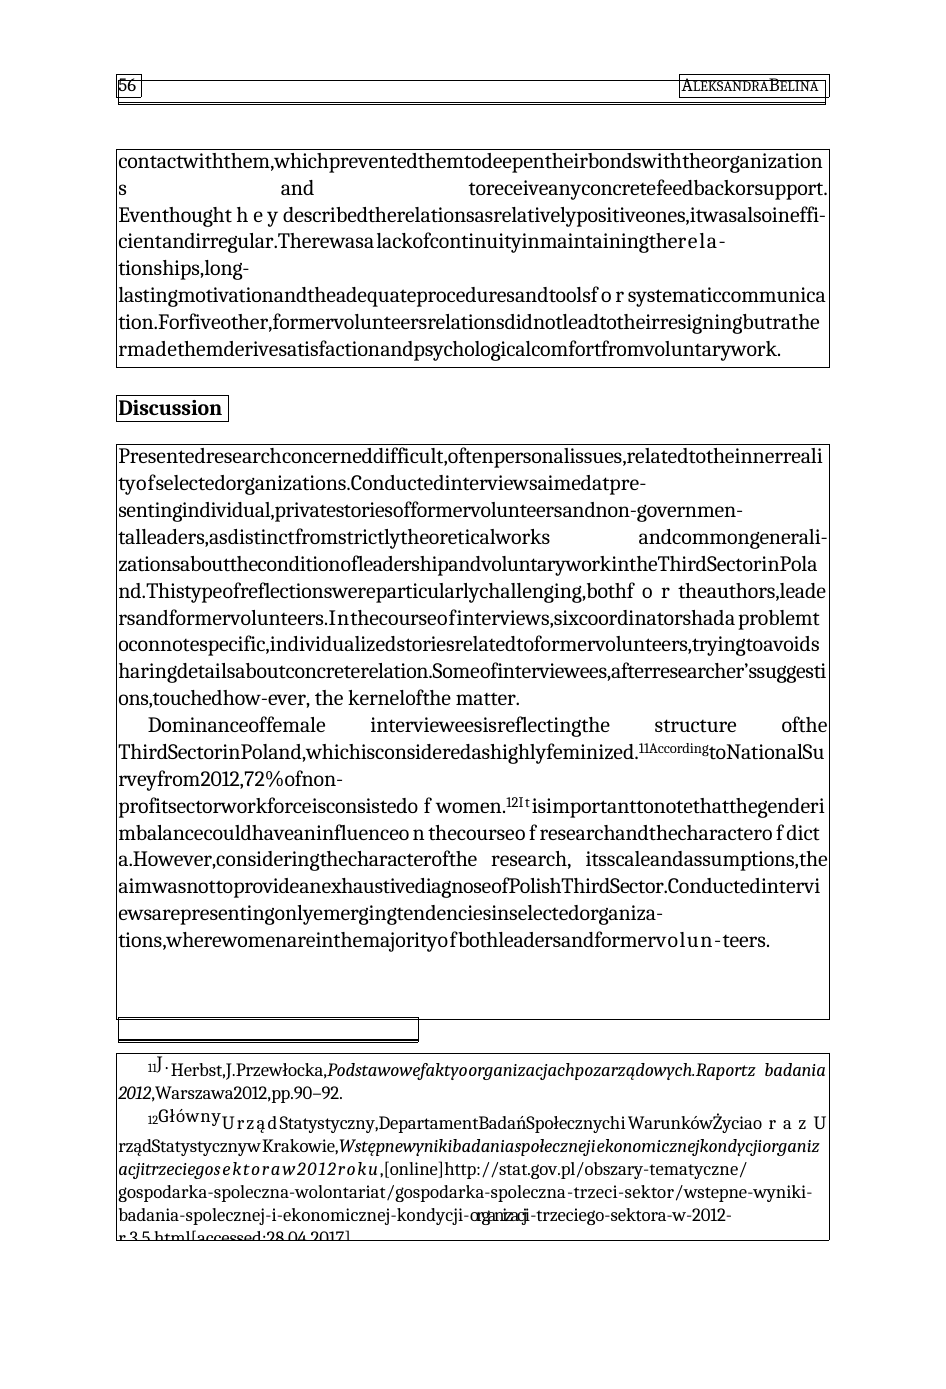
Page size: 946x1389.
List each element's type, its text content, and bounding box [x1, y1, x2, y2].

text [118, 75, 141, 80]
text Discussion [118, 396, 228, 420]
text Dominanceoffemale intervieweesisreflectingthe structure ofthe ThirdSectorinPoland,whichisconsideredashighlyfeminized.11AccordingtoNationalSurveyfrom2012,72%ofnon-profitsectorworkforceisconsistedofwomen.12Itisimportanttonotethatthegenderimbalancecouldhaveaninfluenceonthecourseofresearchandthecharacterofdicta.However,consideringthecharacterofthe research, itsscaleandassumptions,the aimwasnottoprovideanexhaustivediagnoseofPolishThirdSector.Conductedinterviewsarepresentingonlyemergingtendenciesinselectedorganiza-tions,wherewomenareinthemajorityofbothleadersandformervolun-teers. [118, 713, 827, 953]
text contactwiththem,whichpreventedthemtodeepentheirbondswiththeorganizations and toreceiveanyconcretefeedbackorsupport. Eventhoughtheydescribedtherelationsasrelativelypositiveones,itwasalsoineffi-cientandirregular.Therewasalackofcontinuityinmaintainingtherela-tionships,long-lastingmotivationandtheadequateproceduresandtoolsforsystematiccommunication.Forfiveother,formervolunteersrelationsdidnotleadtotheirresigningbutrathermadethemderivesatisfactionandpsychologicalcomfortfromvoluntarywork. [118, 150, 828, 362]
text 56 [119, 81, 141, 96]
text 12GłównyUrządStatystyczny,DepartamentBadańSpołecznychiWarunkówŻyciaorazUrządStatystycznywKrakowie,Wstępnewynikibadaniaspołecznejiekonomicznejkondycjiorganizacjitrzeciegosektoraw2012roku,[online]http://stat.gov.pl/obszary-tematyczne/gospodarka-spoleczna-wolontariat/gospodarka-spoleczna-trzeci-sektor/wstepne-wyniki-badania-spolecznej-i-ekonomicznej-kondycji-organizacji-trzeciego-sektora-w-2012-r,3,5.html[accessed:28.04.2017]. [118, 1106, 827, 1240]
text 11J.Herbst,J.Przewłocka,Podstawowefaktyoorganizacjachpozarządowych.Raportzbadania2012,Warszawa2012,pp.90–92. [118, 1054, 827, 1104]
text ALEKSANDRABELINA [681, 75, 829, 96]
text Presentedresearchconcerneddifficult,oftenpersonalissues,relatedtotheinnerrealityofselectedorganizations.Conductedinterviewsaimedatpre-sentingindividual,privatestoriesofformervolunteersandnon-governmen-talleaders,asdistinctfromstrictlytheoreticalworks andcommongenerali-zationsabouttheconditionofleadershipandvoluntaryworkintheThirdSectorinPoland.Thistypeofreflectionswereparticularlychallenging,bothfortheauthors,leadersandformervolunteers.Inthecourseofinterviews,sixcoordinatorshadaproblemtoconnotespecific,individualizedstoriesrelatedtoformervolunteers,tryingtoavoidsharingdetailsaboutconcreterelation.Someofinterviewees,afterresearcher’ssuggestions,touchedhow-ever, the kernelofthe matter. [118, 445, 828, 711]
